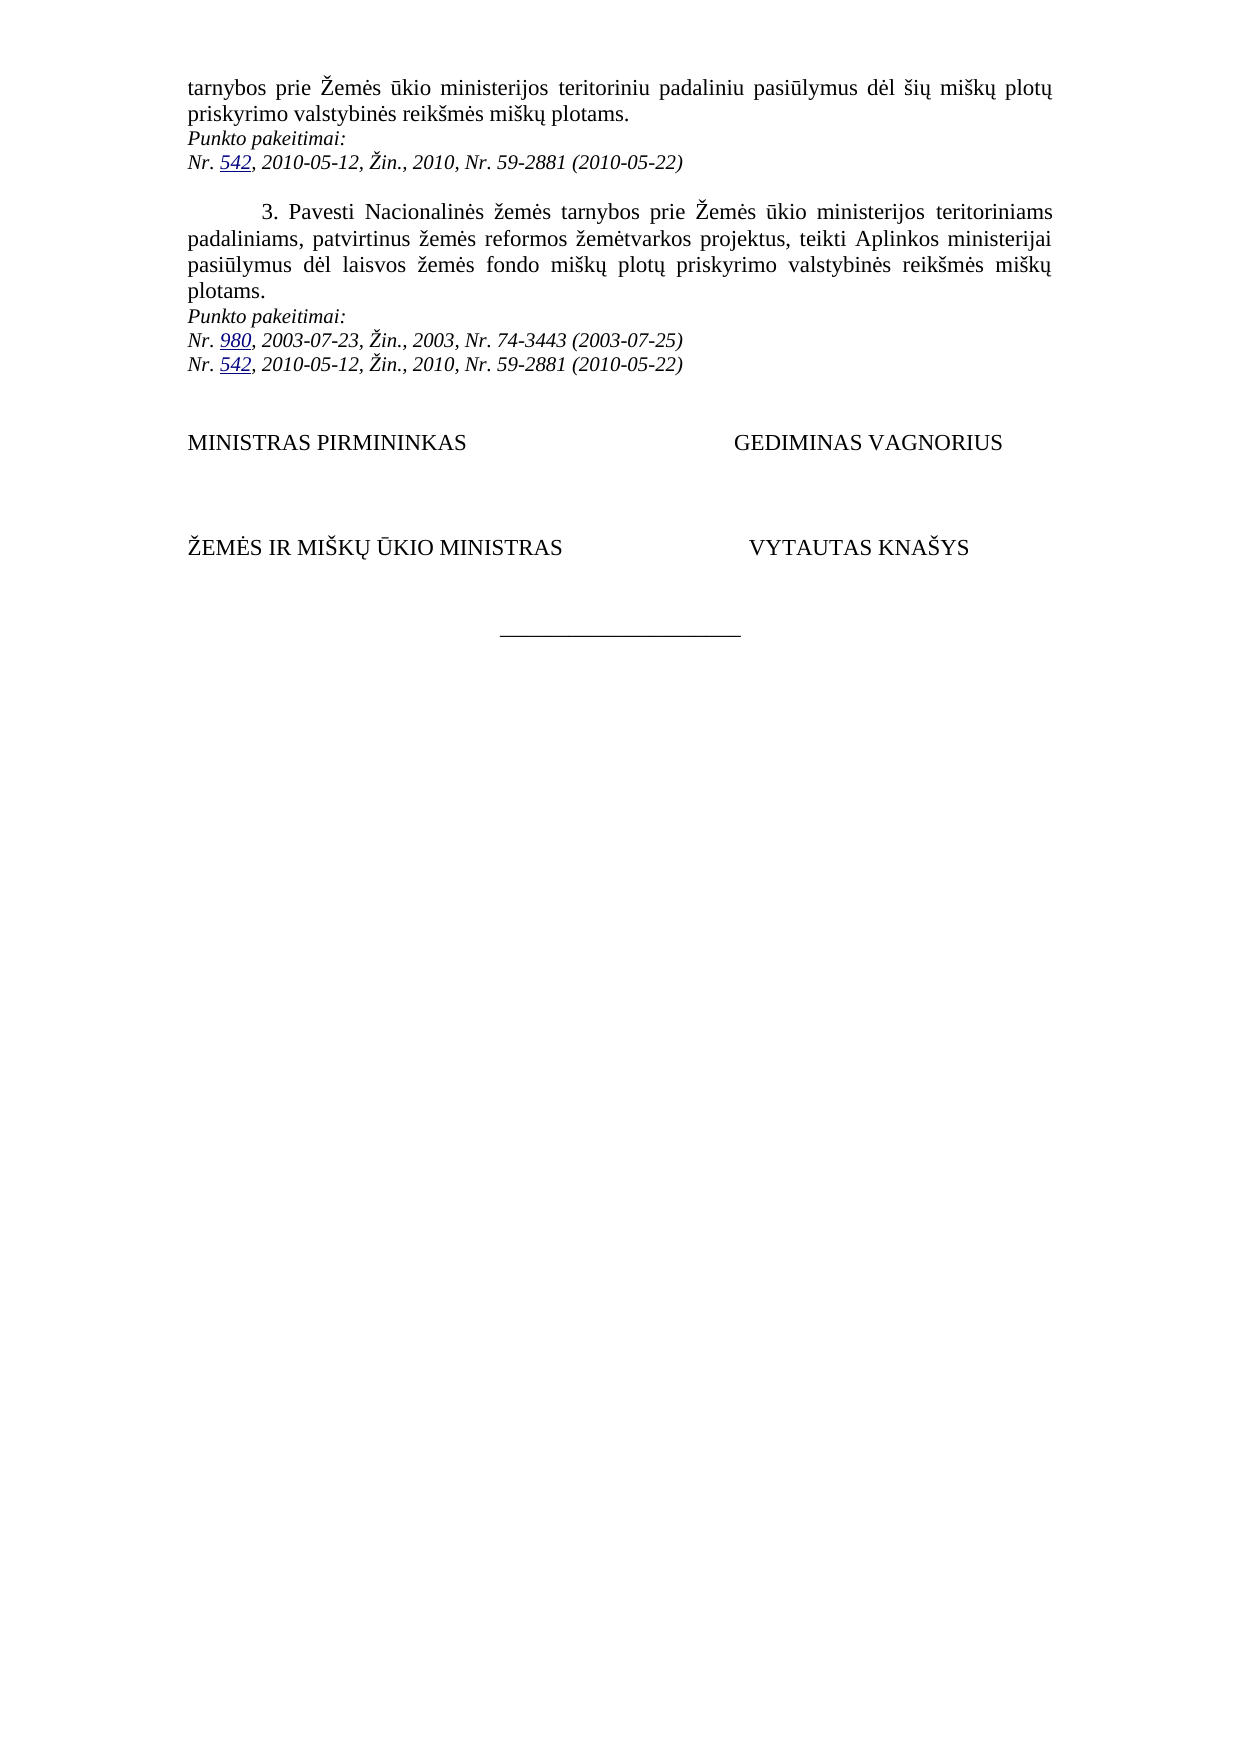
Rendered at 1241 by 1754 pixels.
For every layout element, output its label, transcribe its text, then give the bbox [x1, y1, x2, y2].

text Ministras Pirmininkas Gediminas Vagnorius [187, 429, 1053, 455]
text Žemės ir miškų ūkio ministras Vytautas Knašys [187, 534, 1053, 561]
text _____________________ [187, 613, 1053, 639]
text Nr. 542, 2010-05-12, Žin., 2010, Nr. 59-2881 (2010-05-22) [187, 150, 1053, 174]
text 3. Pavesti Nacionalinės žemės tarnybos prie Žemės ūkio ministerijos teritoriniams padaliniams, patvirtinus žemės reformos žemėtvarkos projektus, teikti Aplinkos ministerijai pasiūlymus dėl laisvos žemės fondo miškų plotų priskyrimo valstybinės reikšmės miškų plotams. [187, 198, 1053, 304]
text Nr. 542, 2010-05-12, Žin., 2010, Nr. 59-2881 (2010-05-22) [187, 352, 1053, 376]
text tarnybos prie Žemės ūkio ministerijos teritoriniu padaliniu pasiūlymus dėl šių miškų plotų priskyrimo valstybinės reikšmės miškų plotams. [187, 73, 1053, 126]
text Punkto pakeitimai: [187, 304, 1053, 328]
text Nr. 980, 2003-07-23, Žin., 2003, Nr. 74-3443 (2003-07-25) [187, 328, 1053, 352]
text Punkto pakeitimai: [187, 126, 1053, 150]
